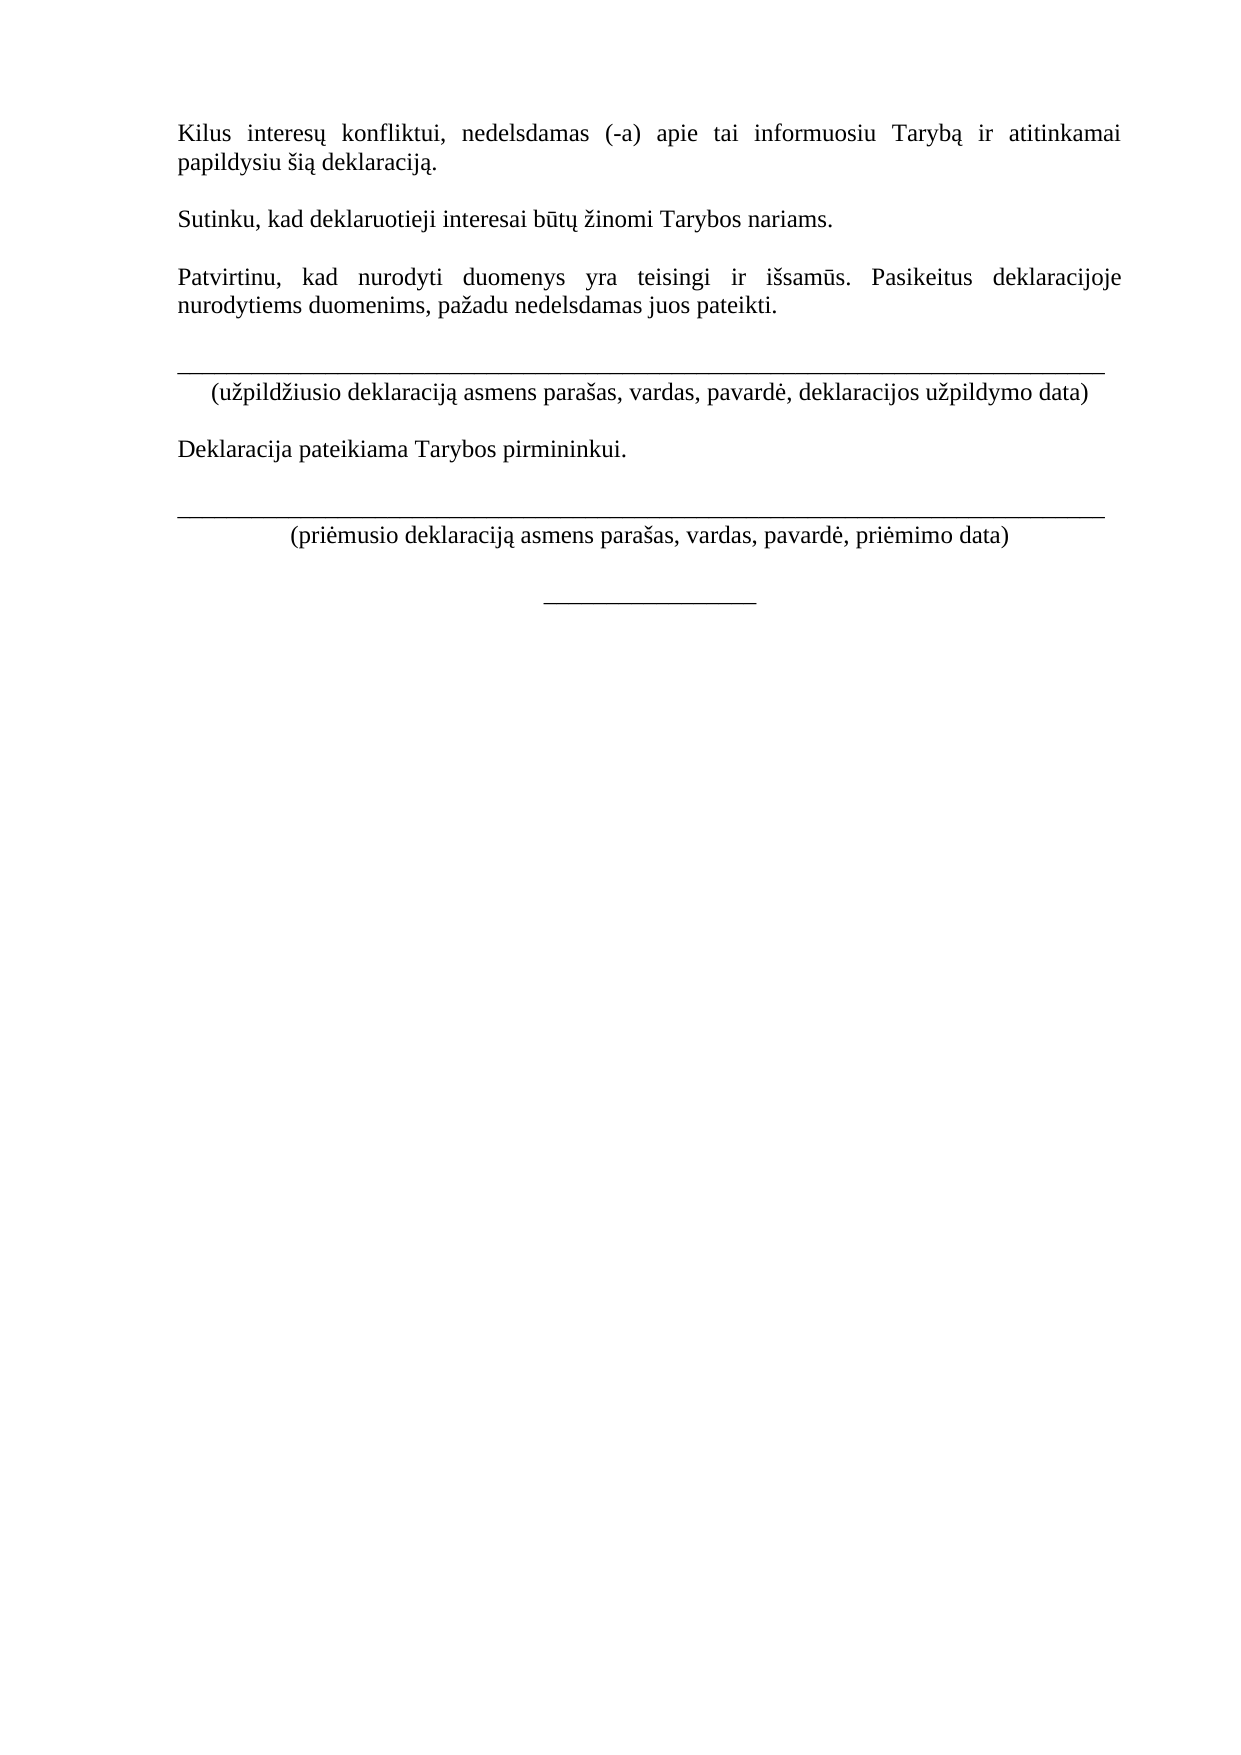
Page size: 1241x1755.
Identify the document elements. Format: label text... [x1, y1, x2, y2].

text _ [177, 492, 1122, 521]
text (priėmusio deklaraciją asmens parašas, vardas, pavardė, priėmimo data) [177, 521, 1122, 549]
text _________________ [177, 578, 1122, 607]
text (užpildžiusio deklaraciją asmens parašas, vardas, pavardė, deklaracijos užpildymo data) [177, 377, 1122, 406]
text Kilus interesų konfliktui, nedelsdamas (-a) apie tai informuosiu Tarybą ir atitinkamai papildysiu šią deklaraciją. [177, 118, 1122, 176]
text Sutinku, kad deklaruotieji interesai būtų žinomi Tarybos nariams. [177, 204, 1122, 233]
text Deklaracija pateikiama Tarybos pirmininkui. [177, 434, 1122, 463]
text Patvirtinu, kad nurodyti duomenys yra teisingi ir išsamūs. Pasikeitus deklaracijoje nurodytiems duomenims, pažadu nedelsdamas juos pateikti. [177, 262, 1122, 319]
text _ [177, 348, 1122, 377]
